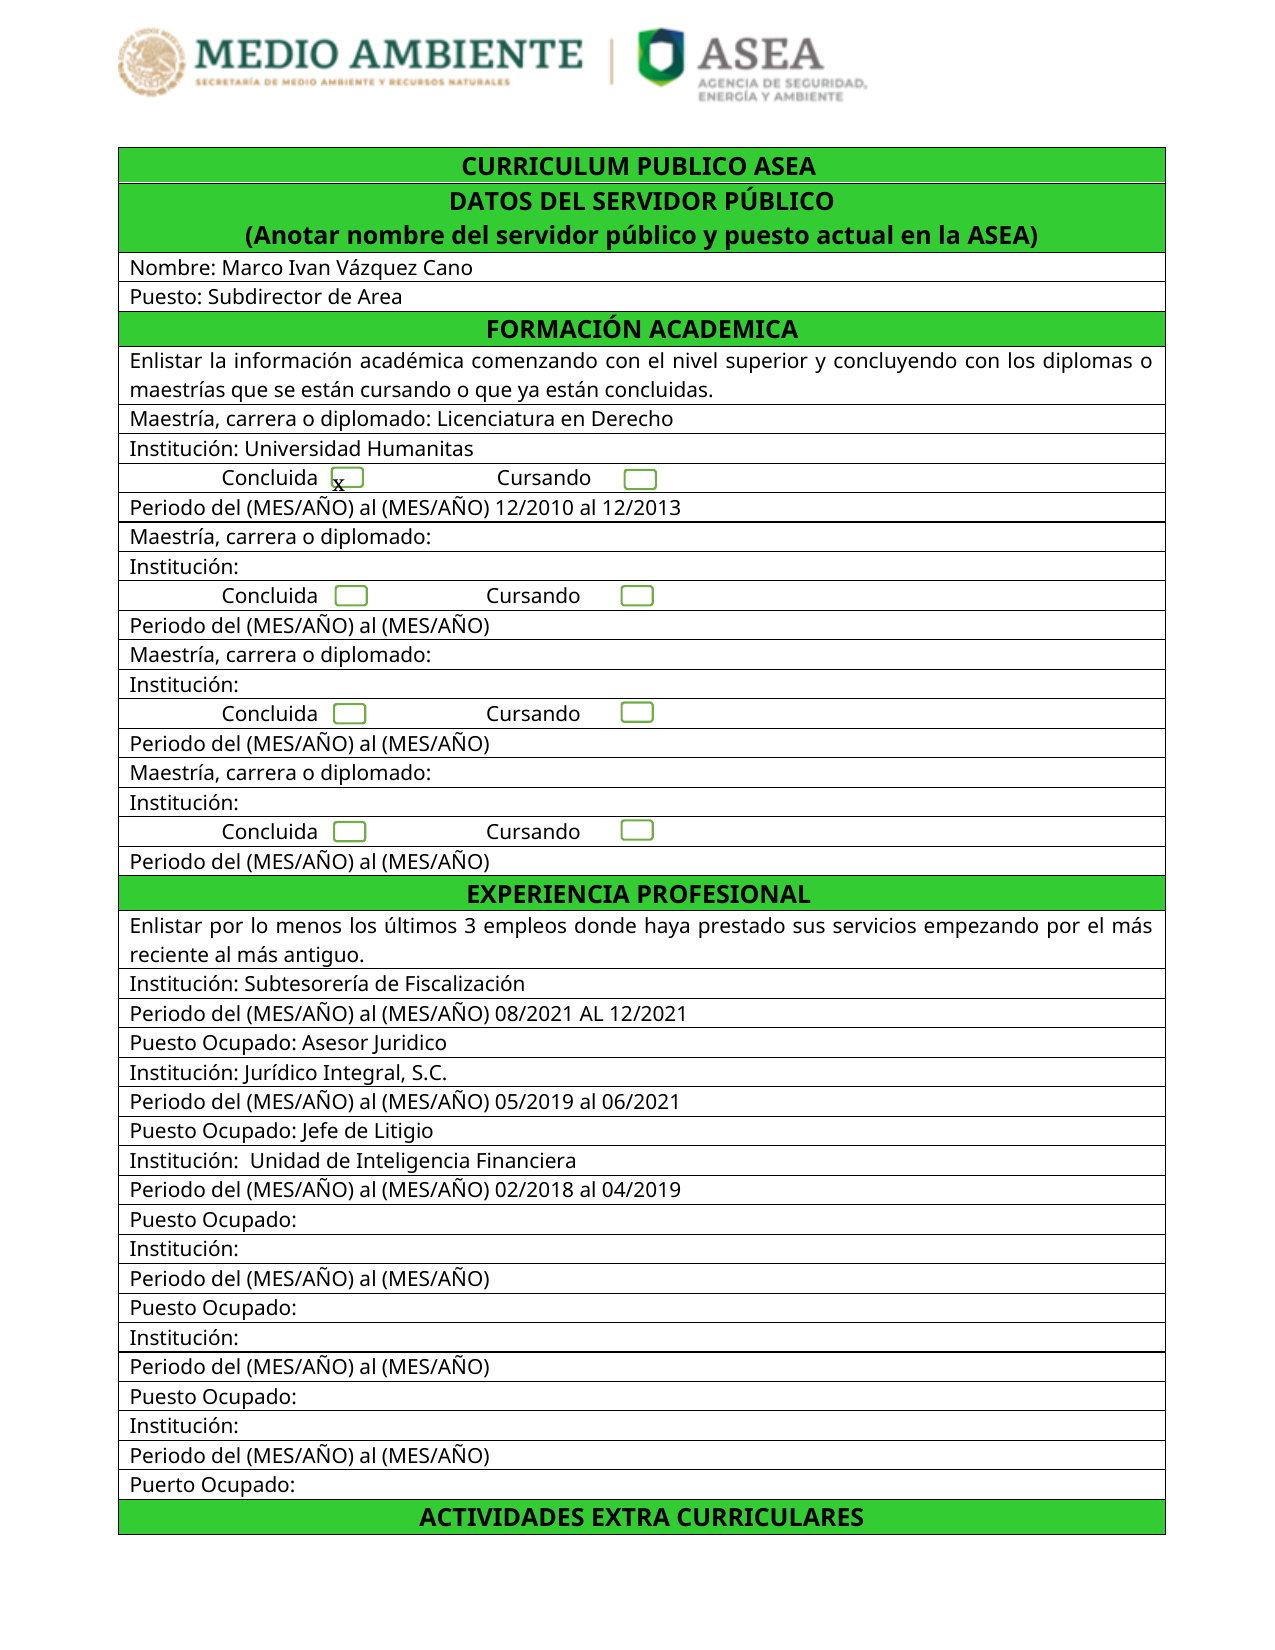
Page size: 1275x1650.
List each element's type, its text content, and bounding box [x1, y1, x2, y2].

table_cell Nombre: Marco Ivan Vázquez Cano [119, 253, 1165, 281]
table_cell Institución: Jurídico Integral, S.C. [119, 1058, 1165, 1086]
table_cell Periodo del (MES/AÑO) al (MES/AÑO) 05/2019 al 06/2021 [119, 1087, 1165, 1116]
table_cell Concluida Cursando [119, 817, 1165, 846]
table_cell Periodo del (MES/AÑO) al (MES/AÑO) [119, 1353, 1165, 1381]
table_cell Maestría, carrera o diplomado: [119, 523, 1165, 551]
table_cell Institución: [119, 552, 1165, 580]
table_cell Enlistar la información académica comenzando con el nivel superior y concluyendo con los diplomas o maestrías que se están cursando o que ya están concluidas. [119, 347, 1165, 403]
table_cell Puesto: Subdirector de Area [119, 282, 1165, 311]
table_cell Institución: Universidad Humanitas [119, 434, 1165, 462]
table_cell Institución: [119, 1323, 1165, 1351]
table_cell Enlistar por lo menos los últimos 3 empleos donde haya prestado sus servicios empezando por el más reciente al más antiguo. [119, 911, 1165, 968]
table_cell Institución: [119, 670, 1165, 698]
table_cell Periodo del (MES/AÑO) al (MES/AÑO) 12/2010 al 12/2013 [119, 493, 1165, 521]
table_cell Concluida Cursando [119, 464, 1165, 492]
table_cell Concluida Cursando [119, 699, 1165, 728]
table_cell Institución: [119, 788, 1165, 816]
table_cell Puerto Ocupado: [119, 1470, 1165, 1499]
table_header CURRICULUM PUBLICO ASEA [119, 148, 1165, 182]
table_cell Periodo del (MES/AÑO) al (MES/AÑO) [119, 847, 1165, 875]
table_cell Institución: Unidad de Inteligencia Financiera [119, 1146, 1165, 1174]
table_cell Periodo del (MES/AÑO) al (MES/AÑO) [119, 1441, 1165, 1469]
table_cell Puesto Ocupado: [119, 1382, 1165, 1410]
table_cell Maestría, carrera o diplomado: [119, 640, 1165, 669]
table_cell DATOS DEL SERVIDOR PÚBLICO (Anotar nombre del servidor público y puesto actual en la ASEA) [119, 184, 1165, 252]
table_cell Institución: [119, 1411, 1165, 1440]
table_cell Concluida Cursando [119, 581, 1165, 610]
table_cell FORMACIÓN ACADEMICA [119, 312, 1165, 346]
table_cell Maestría, carrera o diplomado: [119, 758, 1165, 787]
table_cell Puesto Ocupado: Asesor Juridico [119, 1028, 1165, 1057]
table_cell Periodo del (MES/AÑO) al (MES/AÑO) [119, 729, 1165, 757]
table_cell Periodo del (MES/AÑO) al (MES/AÑO) [119, 1264, 1165, 1292]
table_cell ACTIVIDADES EXTRA CURRICULARES [119, 1500, 1165, 1534]
table_cell EXPERIENCIA PROFESIONAL [119, 876, 1165, 910]
table_cell Periodo del (MES/AÑO) al (MES/AÑO) [119, 611, 1165, 639]
table_cell Periodo del (MES/AÑO) al (MES/AÑO) 08/2021 AL 12/2021 [119, 999, 1165, 1027]
table_cell Periodo del (MES/AÑO) al (MES/AÑO) 02/2018 al 04/2019 [119, 1176, 1165, 1204]
table_cell Puesto Ocupado: Jefe de Litigio [119, 1117, 1165, 1145]
table_cell Puesto Ocupado: [119, 1294, 1165, 1322]
table_cell Institución: [119, 1235, 1165, 1263]
table_cell Maestría, carrera o diplomado: Licenciatura en Derecho [119, 405, 1165, 433]
table_cell Puesto Ocupado: [119, 1205, 1165, 1233]
table_cell Institución: Subtesorería de Fiscalización [119, 969, 1165, 998]
